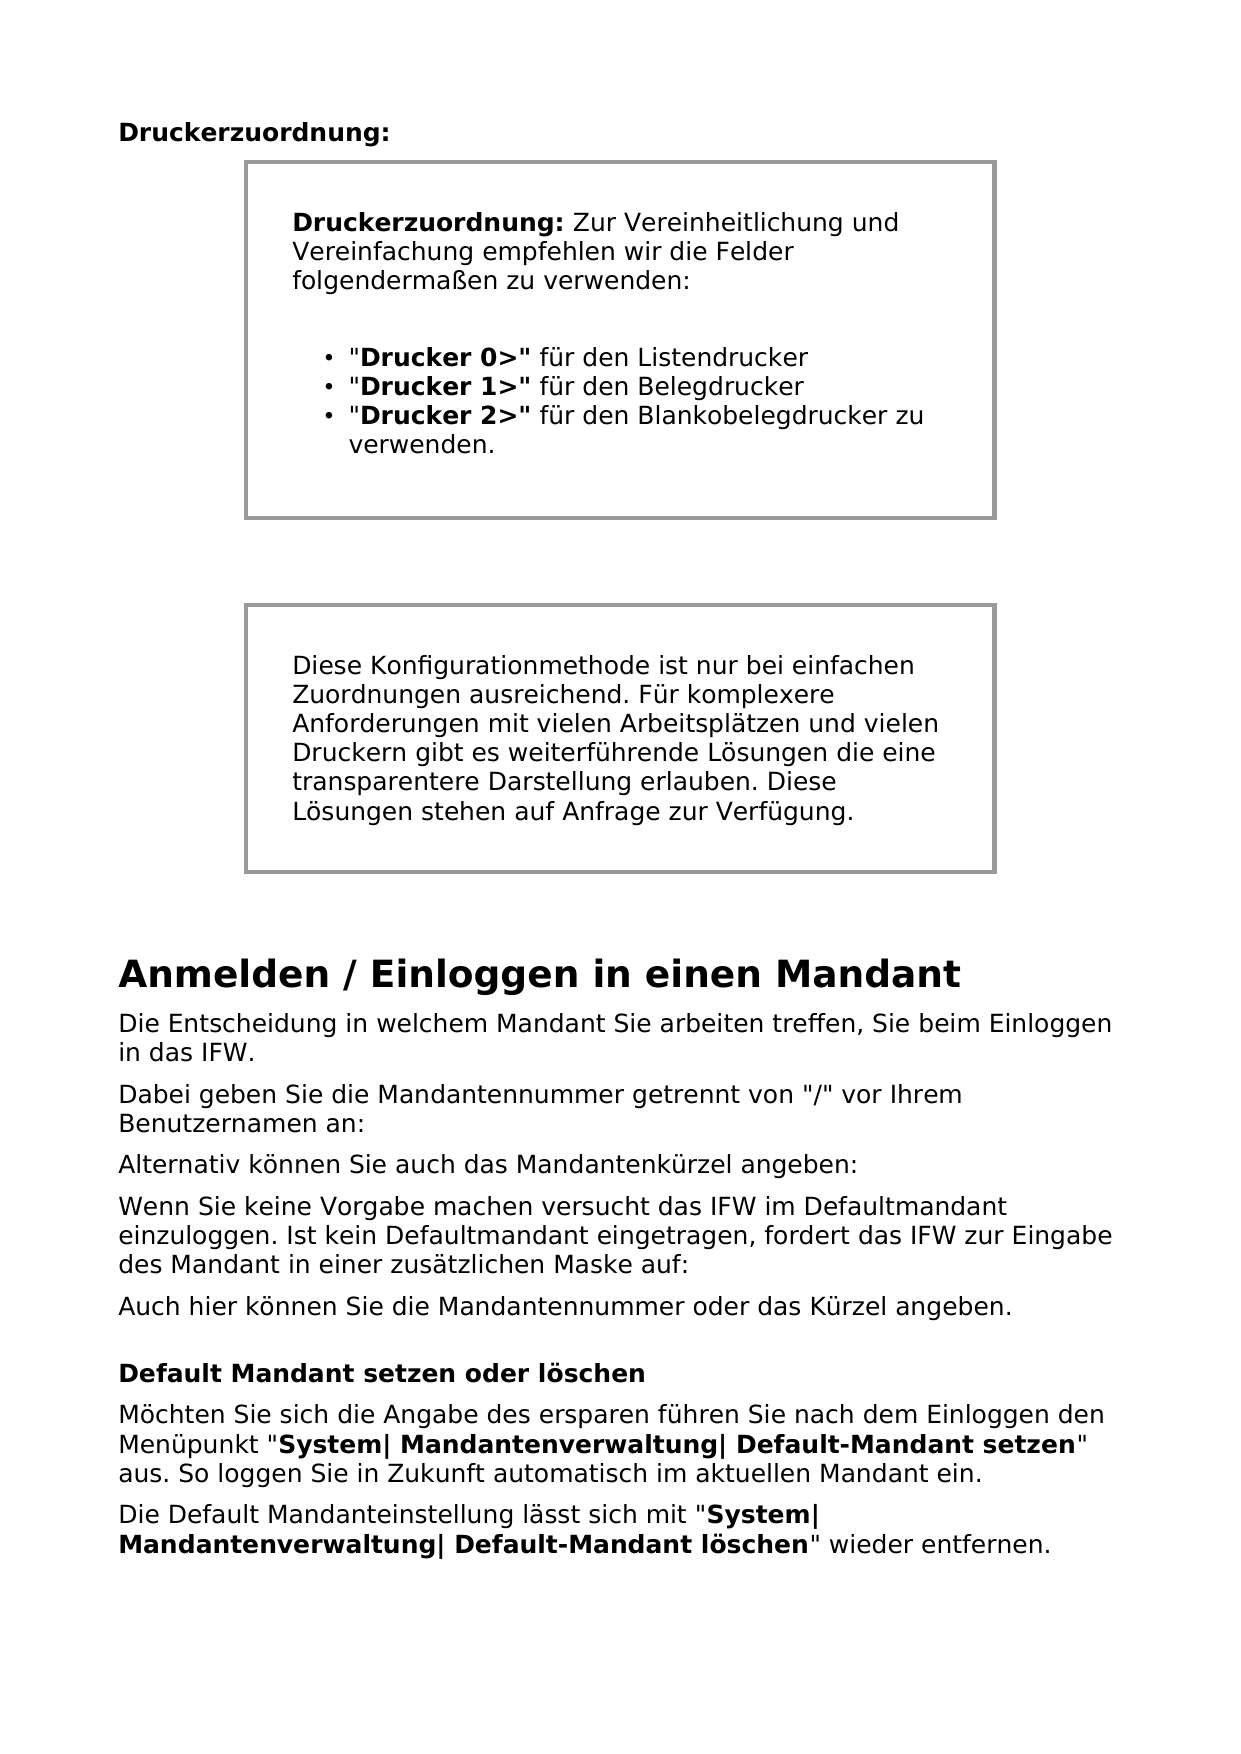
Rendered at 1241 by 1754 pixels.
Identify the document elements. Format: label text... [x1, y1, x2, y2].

text Alternativ können Sie auch das Mandantenkürzel angeben: [118, 1151, 1122, 1180]
text Dabei geben Sie die Mandantennummer getrennt von "/" vor Ihrem Benutzernamen an: [118, 1080, 1122, 1138]
table_header Druckerzuordnung: Zur Vereinheitlichung und Vereinfachung empfehlen wir die Felder folgendermaßen zu verwenden: "Drucker 0>" für den Listendrucker "Drucker 1>" für den Belegdrucker "Drucker 2>" für den Blankobelegdrucker zu verwenden. [257, 173, 983, 507]
text Möchten Sie sich die Angabe des ersparen führen Sie nach dem Einloggen den Menüpunkt "System| Mandantenverwaltung| Default-Mandant setzen" aus. So loggen Sie in Zukunft automatisch im aktuellen Mandant ein. [118, 1401, 1122, 1488]
text Wenn Sie keine Vorgabe machen versucht das IFW im Defaultmandant einzuloggen. Ist kein Defaultmandant eingetragen, fordert das IFW zur Eingabe des Mandant in einer zusätzlichen Maske auf: [118, 1192, 1122, 1280]
table_header Diese Konfigurationmethode ist nur bei einfachen Zuordnungen ausreichend. Für komplexere Anforderungen mit vielen Arbeitsplätzen und vielen Druckern gibt es weiterführende Lösungen die eine transparentere Darstellung erlauben. Diese Lösungen stehen auf Anfrage zur Verfügung. [257, 616, 983, 861]
subtitle Default Mandant setzen oder löschen [118, 1359, 1122, 1388]
text Auch hier können Sie die Mandantennummer oder das Kürzel angeben. [118, 1292, 1122, 1322]
subtitle Druckerzuordnung: [118, 118, 1122, 147]
text Die Default Mandanteinstellung lässt sich mit "System| Mandantenverwaltung| Default-Mandant löschen" wieder entfernen. [118, 1501, 1122, 1559]
subtitle Anmelden / Einloggen in einen Mandant [118, 953, 1122, 997]
text Die Entscheidung in welchem Mandant Sie arbeiten treffen, Sie beim Einloggen in das IFW. [118, 1009, 1122, 1067]
